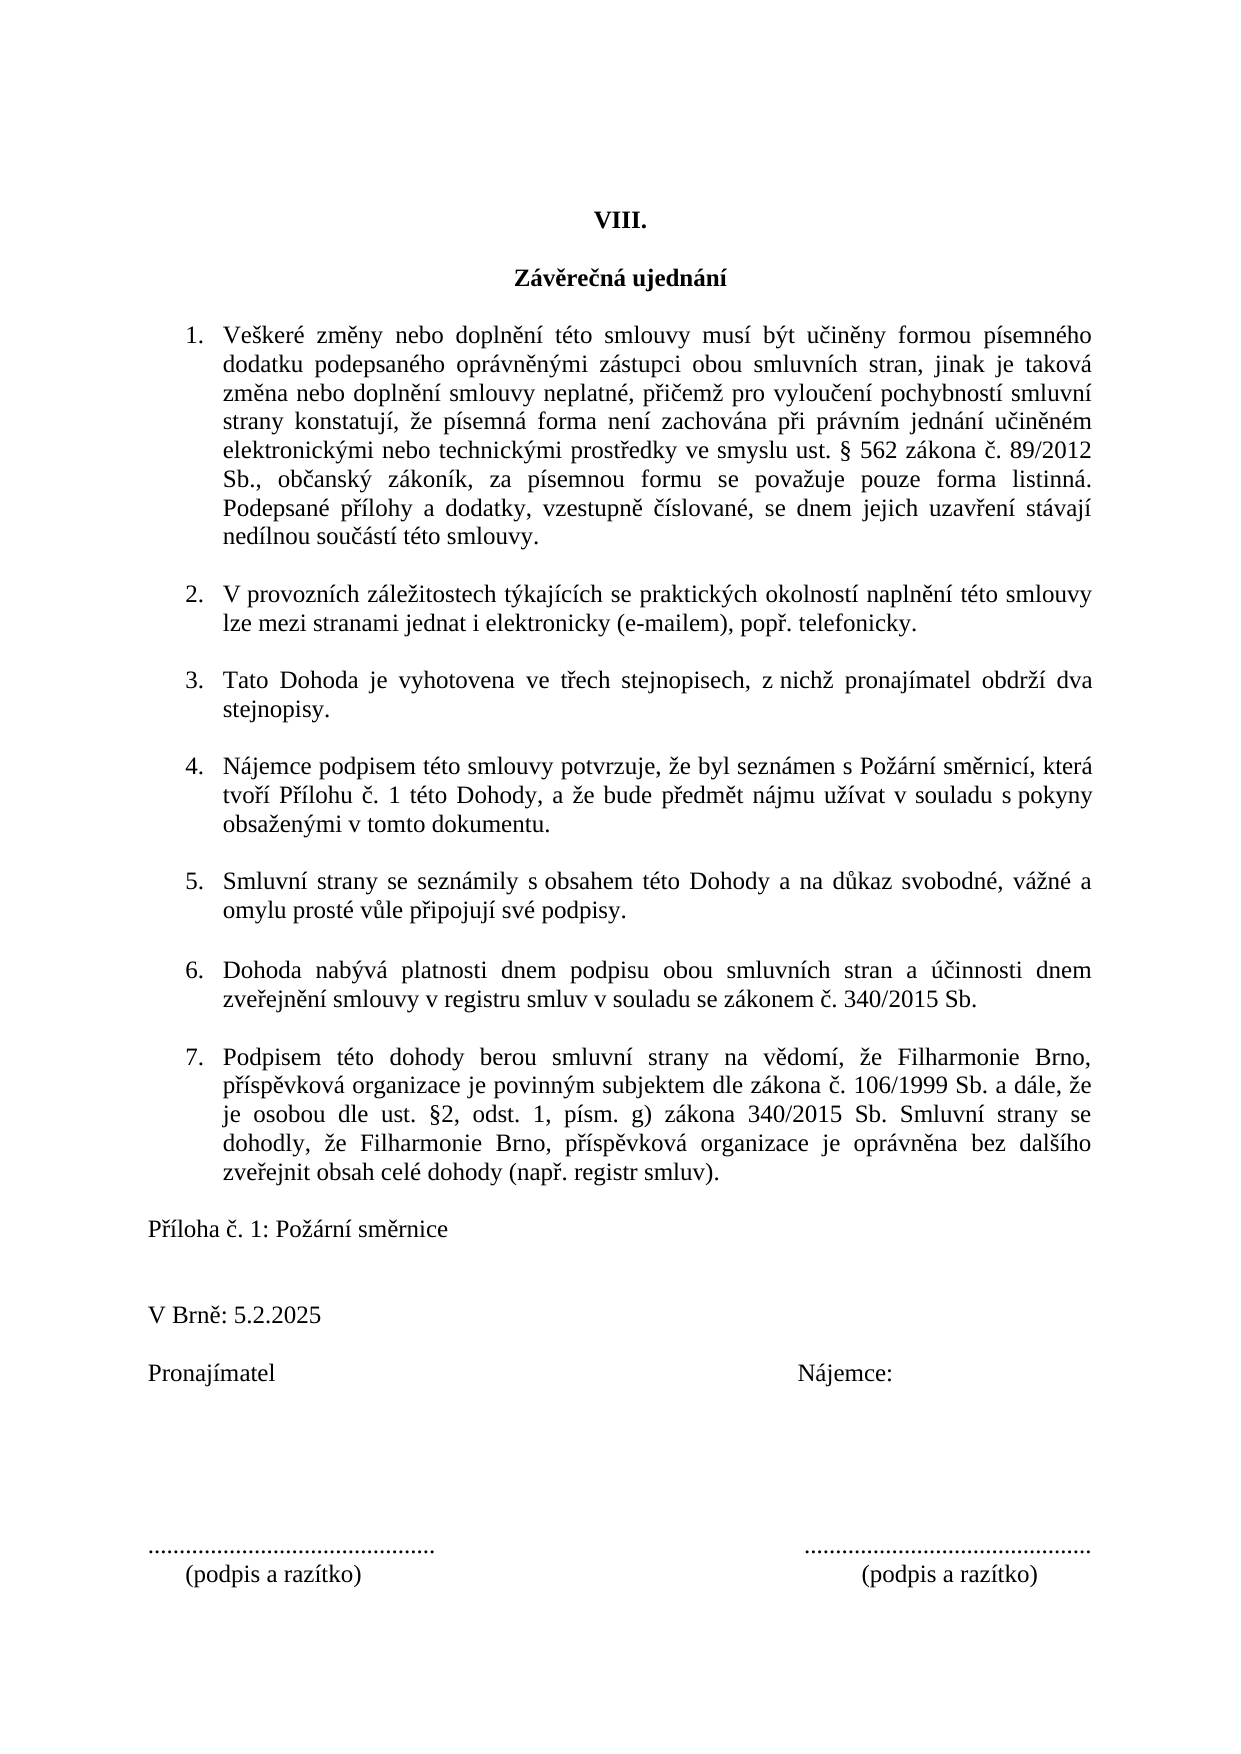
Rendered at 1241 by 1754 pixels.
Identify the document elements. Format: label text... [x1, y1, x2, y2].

text V Brně: 5.2.2025 [148, 1300, 1093, 1329]
list Podpisem této dohody berou smluvní strany na vědomí, že Filharmonie Brno, příspěvková organizace je povinným subjektem dle zákona č. 106/1999 Sb. a dále, že je osobou dle ust. §2, odst. 1, písm. g) zákona 340/2015 Sb. Smluvní strany se dohodly, že Filharmonie Brno, příspěvková organizace je oprávněna bez dalšího zveřejnit obsah celé dohody (např. registr smluv). [185, 1042, 1093, 1185]
text Příloha č. 1: Požární směrnice [148, 1214, 1093, 1243]
text (podpis a razítko) (podpis a razítko) [148, 1559, 1093, 1588]
text .............................................. .............................................. [148, 1530, 1093, 1559]
list Nájemce podpisem této smlouvy potvrzuje, že byl seznámen s Požární směrnicí, která tvoří Přílohu č. 1 této Dohody, a že bude předmět nájmu užívat v souladu s pokyny obsaženými v tomto dokumentu. [185, 751, 1093, 838]
text VIII. [148, 205, 1093, 234]
list Smluvní strany se seznámily s obsahem této Dohody a na důkaz svobodné, vážné a omylu prosté vůle připojují své podpisy. [185, 866, 1093, 924]
list Dohoda nabývá platnosti dnem podpisu obou smluvních stran a účinnosti dnem zveřejnění smlouvy v registru smluv v souladu se zákonem č. 340/2015 Sb. [185, 955, 1093, 1013]
text Závěrečná ujednání [148, 263, 1093, 291]
list Tato Dohoda je vyhotovena ve třech stejnopisech, z nichž pronajímatel obdrží dva stejnopisy. [185, 665, 1093, 723]
list V provozních záležitostech týkajících se praktických okolností naplnění této smlouvy lze mezi stranami jednat i elektronicky (e-mailem), popř. telefonicky. [185, 579, 1093, 636]
text Pronajímatel Nájemce: [148, 1358, 1093, 1387]
list Veškeré změny nebo doplnění této smlouvy musí být učiněny formou písemného dodatku podepsaného oprávněnými zástupci obou smluvních stran, jinak je taková změna nebo doplnění smlouvy neplatné, přičemž pro vyloučení pochybností smluvní strany konstatují, že písemná forma není zachována při právním jednání učiněném elektronickými nebo technickými prostředky ve smyslu ust. § 562 zákona č. 89/2012 Sb., občanský zákoník, za písemnou formu se považuje pouze forma listinná. Podepsané přílohy a dodatky, vzestupně číslované, se dnem jejich uzavření stávají nedílnou součástí této smlouvy. [185, 320, 1093, 550]
